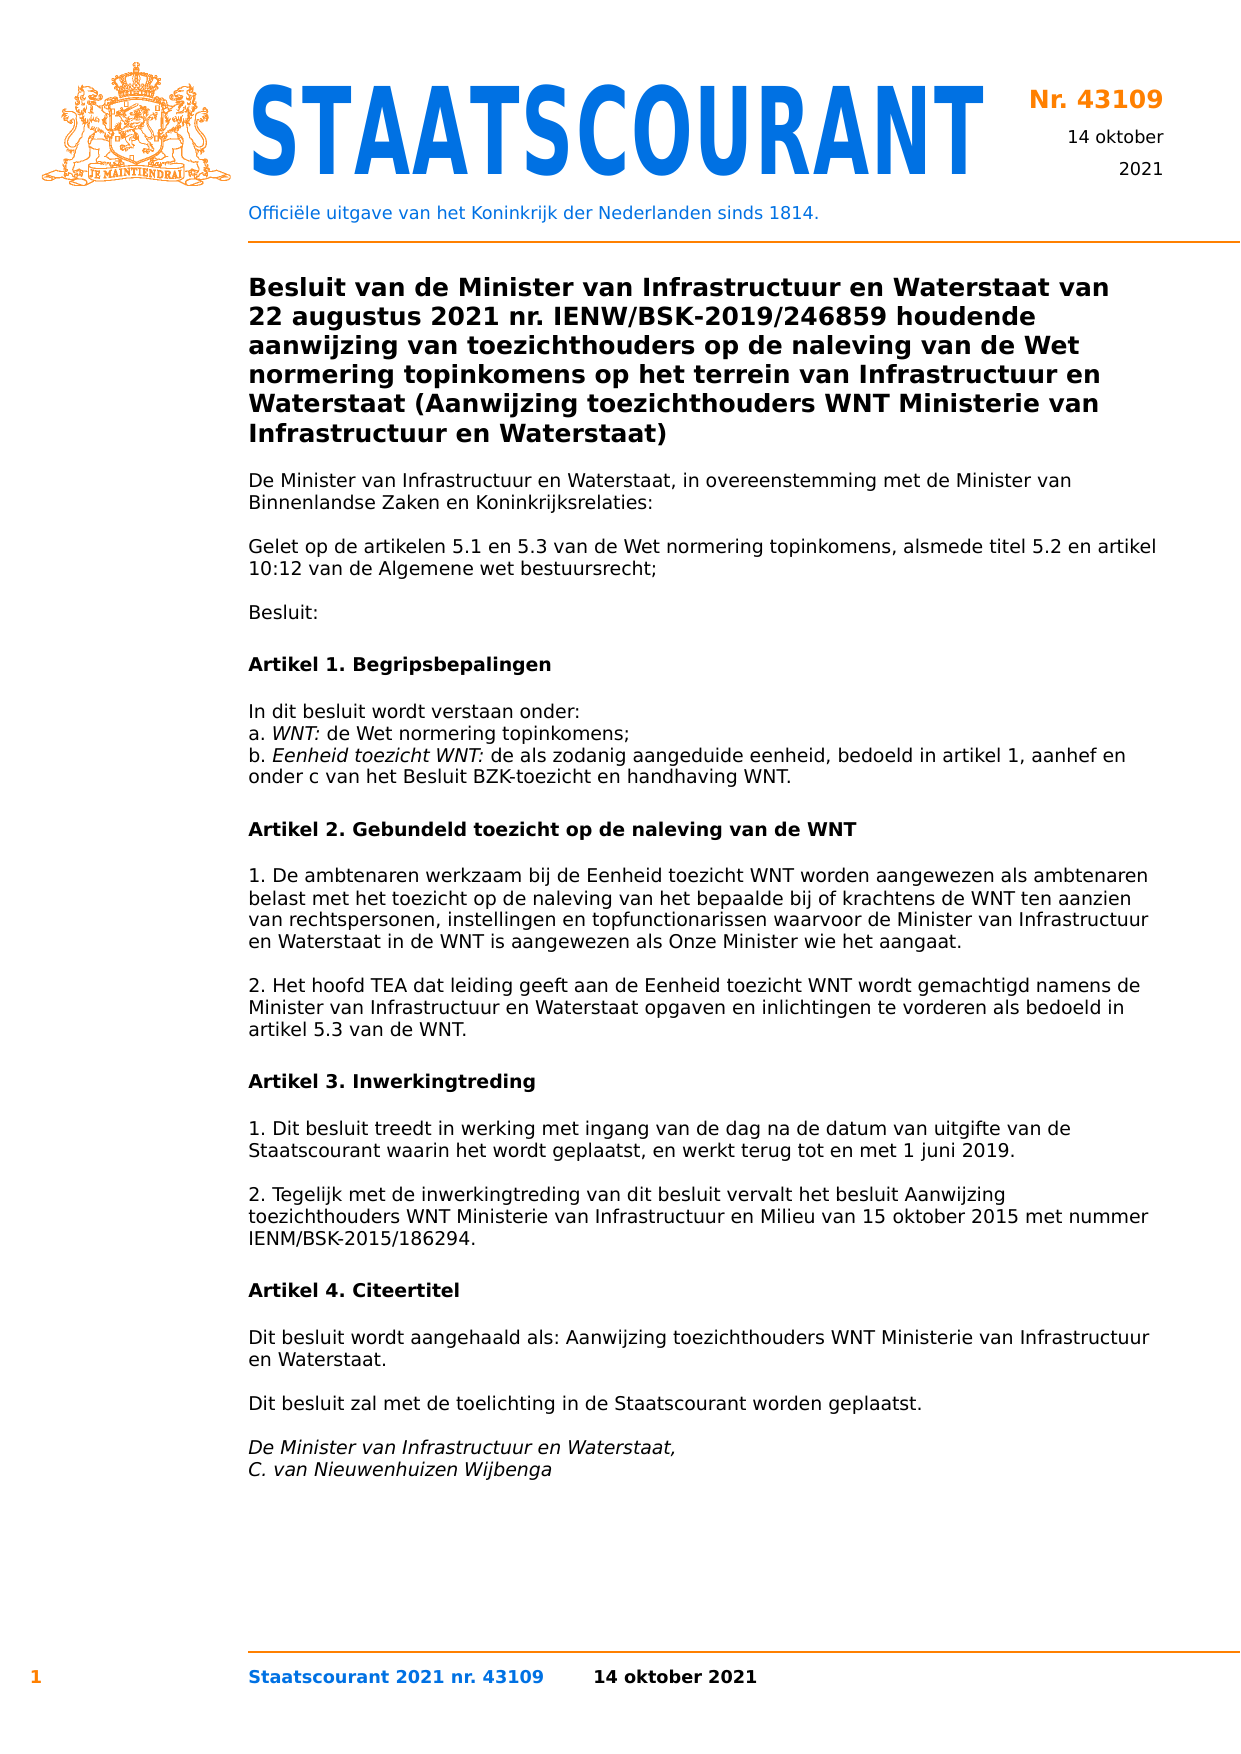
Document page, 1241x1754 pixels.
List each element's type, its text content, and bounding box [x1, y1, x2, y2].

picture [41, 62, 231, 186]
subtitle Artikel 4. Citeertitel [248, 1280, 1163, 1302]
text b. Eenheid toezicht WNT: de als zodanig aangeduide eenheid, bedoeld in artikel 1, aanhef en onder c van het Besluit BZK-toezicht en handhaving WNT. [248, 744, 1163, 788]
subtitle Artikel 2. Gebundeld toezicht op de naleving van de WNT [248, 818, 1163, 840]
text De Minister van Infrastructuur en Waterstaat, in overeenstemming met de Minister van Binnenlandse Zaken en Koninkrijksrelaties: [248, 470, 1163, 514]
subtitle Besluit van de Minister van Infrastructuur en Waterstaat van 22 augustus 2021 nr. IENW/BSK‑2019/246859 houdende aanwijzing van toezichthouders op de naleving van de Wet normering topinkomens op het terrein van Infrastructuur en Waterstaat (Aanwijzing toezichthouders WNT Ministerie van Infrastructuur en Waterstaat) [248, 273, 1163, 448]
text Dit besluit zal met de toelichting in de Staatscourant worden geplaatst. [248, 1393, 1163, 1415]
subtitle Artikel 1. Begripsbepalingen [248, 653, 1163, 676]
text 1. De ambtenaren werkzaam bij de Eenheid toezicht WNT worden aangewezen als ambtenaren belast met het toezicht op de naleving van het bepaalde bij of krachtens de WNT ten aanzien van rechtspersonen, instellingen en topfunctionarissen waarvoor de Minister van Infrastructuur en Waterstaat in de WNT is aangewezen als Onze Minister wie het aangaat. [248, 865, 1163, 953]
table_cell 2021 [998, 153, 1240, 203]
text Gelet op de artikelen 5.1 en 5.3 van de Wet normering topinkomens, alsmede titel 5.2 en artikel 10:12 van de Algemene wet bestuursrecht; [248, 536, 1163, 580]
text De Minister van Infrastructuur en Waterstaat, C. van Nieuwenhuizen Wijbenga [248, 1437, 1163, 1481]
text Besluit: [248, 602, 1163, 623]
table_header Nr. 43109 [998, 62, 1240, 121]
text a. WNT: de Wet normering topinkomens; [248, 722, 1163, 744]
text 2. Tegelijk met de inwerkingtreding van dit besluit vervalt het besluit Aanwijzing toezichthouders WNT Ministerie van Infrastructuur en Milieu van 15 oktober 2015 met nummer IENM/BSK-2015/186294. [248, 1184, 1163, 1250]
text In dit besluit wordt verstaan onder: [248, 701, 1163, 722]
table_cell 14 oktober [998, 121, 1240, 153]
subtitle Artikel 3. Inwerkingtreding [248, 1071, 1163, 1093]
text 2. Het hoofd TEA dat leiding geeft aan de Eenheid toezicht WNT wordt gemachtigd namens de Minister van Infrastructuur en Waterstaat opgaven en inlichtingen te vorderen als bedoeld in artikel 5.3 van de WNT. [248, 975, 1163, 1041]
table_header STAATSCOURANT [248, 62, 998, 203]
table_header [25, 62, 248, 241]
table_cell Officiële uitgave van het Koninkrijk der Nederlanden sinds 1814. [248, 203, 1240, 241]
text Dit besluit wordt aangehaald als: Aanwijzing toezichthouders WNT Ministerie van Infrastructuur en Waterstaat. [248, 1327, 1163, 1371]
text 1. Dit besluit treedt in werking met ingang van de dag na de datum van uitgifte van de Staatscourant waarin het wordt geplaatst, en werkt terug tot en met 1 juni 2019. [248, 1118, 1163, 1162]
